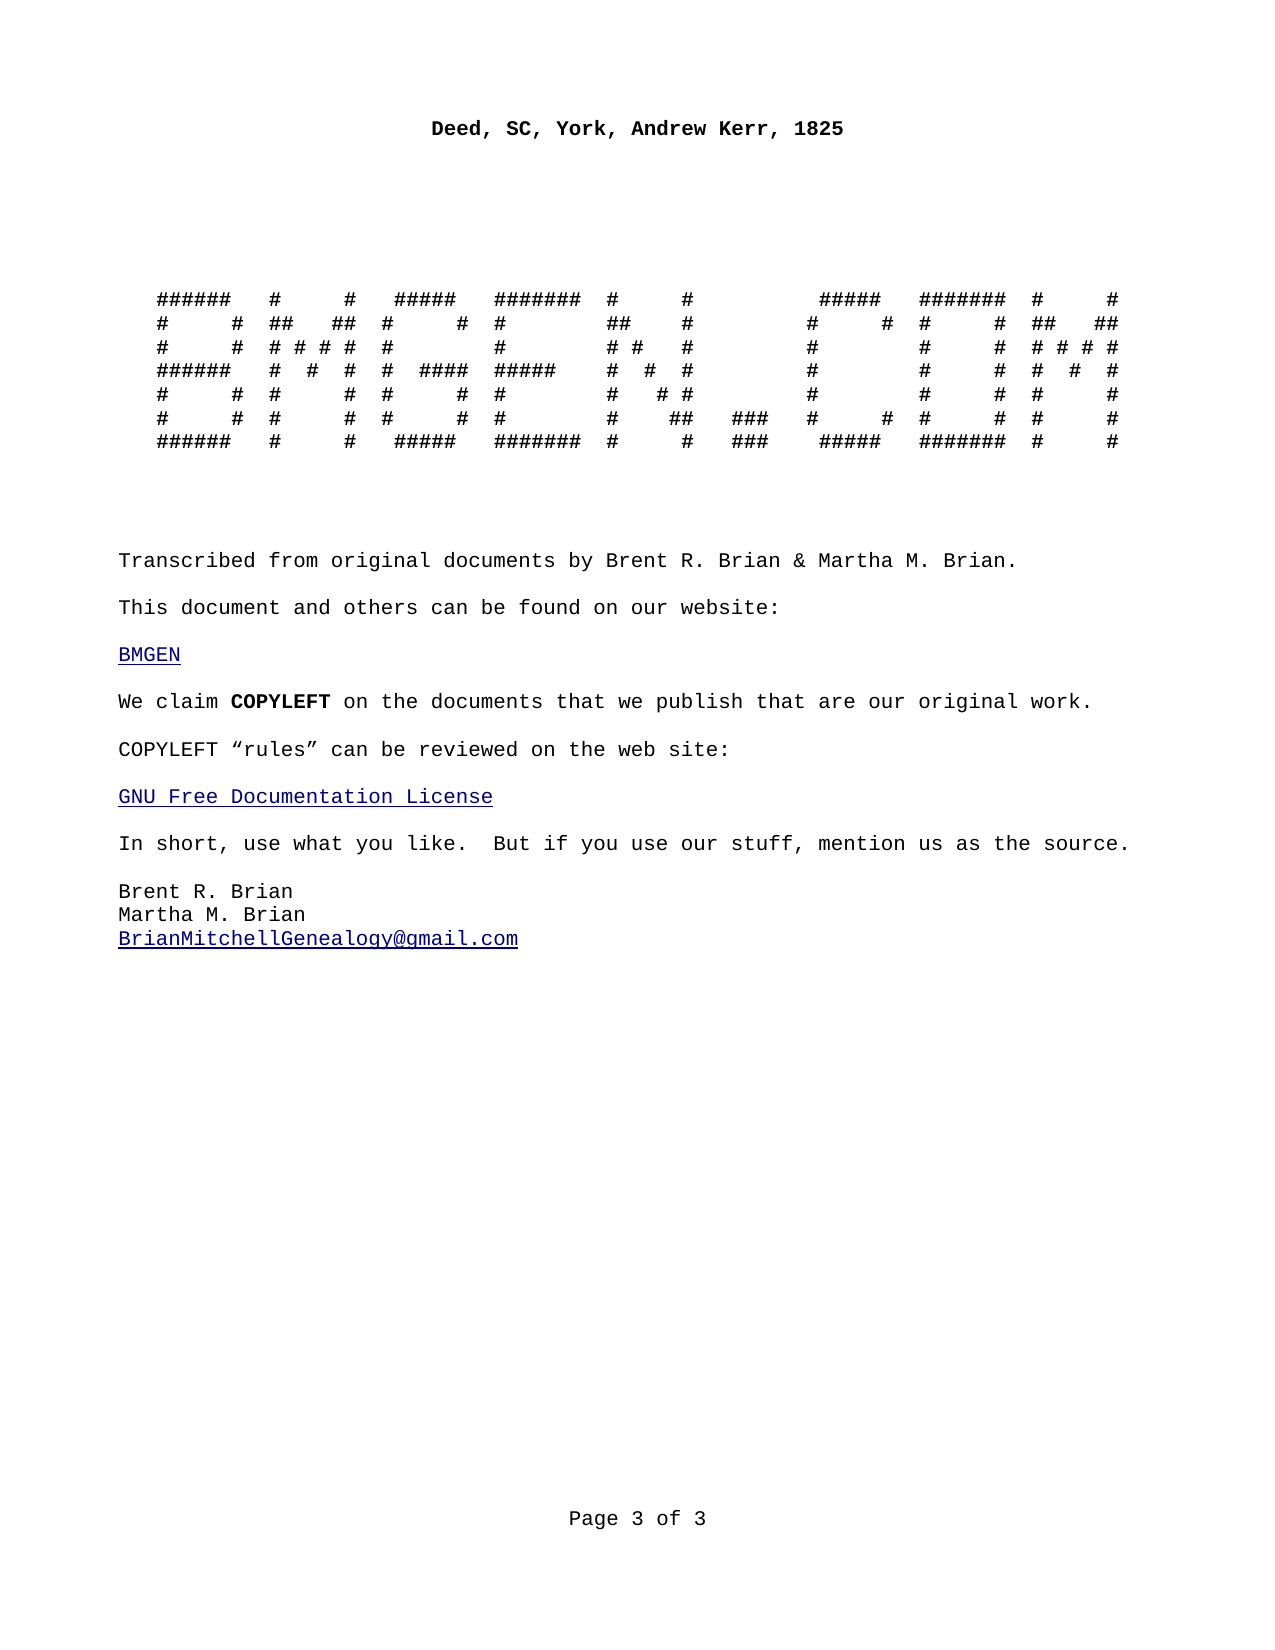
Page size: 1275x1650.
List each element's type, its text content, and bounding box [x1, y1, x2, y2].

text ###### # # ##### ####### # # ##### ####### # # [118, 289, 1157, 313]
text We claim COPYLEFT on the documents that we publish that are our original work. [118, 691, 1157, 715]
text BMGEN [118, 644, 1157, 668]
text In short, use what you like. But if you use our stuff, mention us as the source. [118, 833, 1157, 857]
text ###### # # ##### ####### # # ### ##### ####### # # [118, 431, 1157, 455]
text Martha M. Brian [118, 904, 1157, 928]
text # # # # # # # # # # # # # # # [118, 384, 1157, 408]
text ###### # # # # #### ##### # # # # # # # # # [118, 360, 1157, 384]
text # # ## ## # # # ## # # # # # ## ## [118, 313, 1157, 337]
text Brent R. Brian [118, 881, 1157, 904]
text COPYLEFT “rules” can be reviewed on the web site: [118, 739, 1157, 762]
text BrianMitchellGenealogy@gmail.com [118, 928, 1157, 952]
text GNU Free Documentation License [118, 786, 1157, 810]
text This document and others can be found on our website: [118, 597, 1157, 621]
text Transcribed from original documents by Brent R. Brian & Martha M. Brian. [118, 549, 1157, 573]
text # # # # # # # # # # # # # # # # # # [118, 337, 1157, 360]
text # # # # # # # # ## ### # # # # # # [118, 408, 1157, 431]
